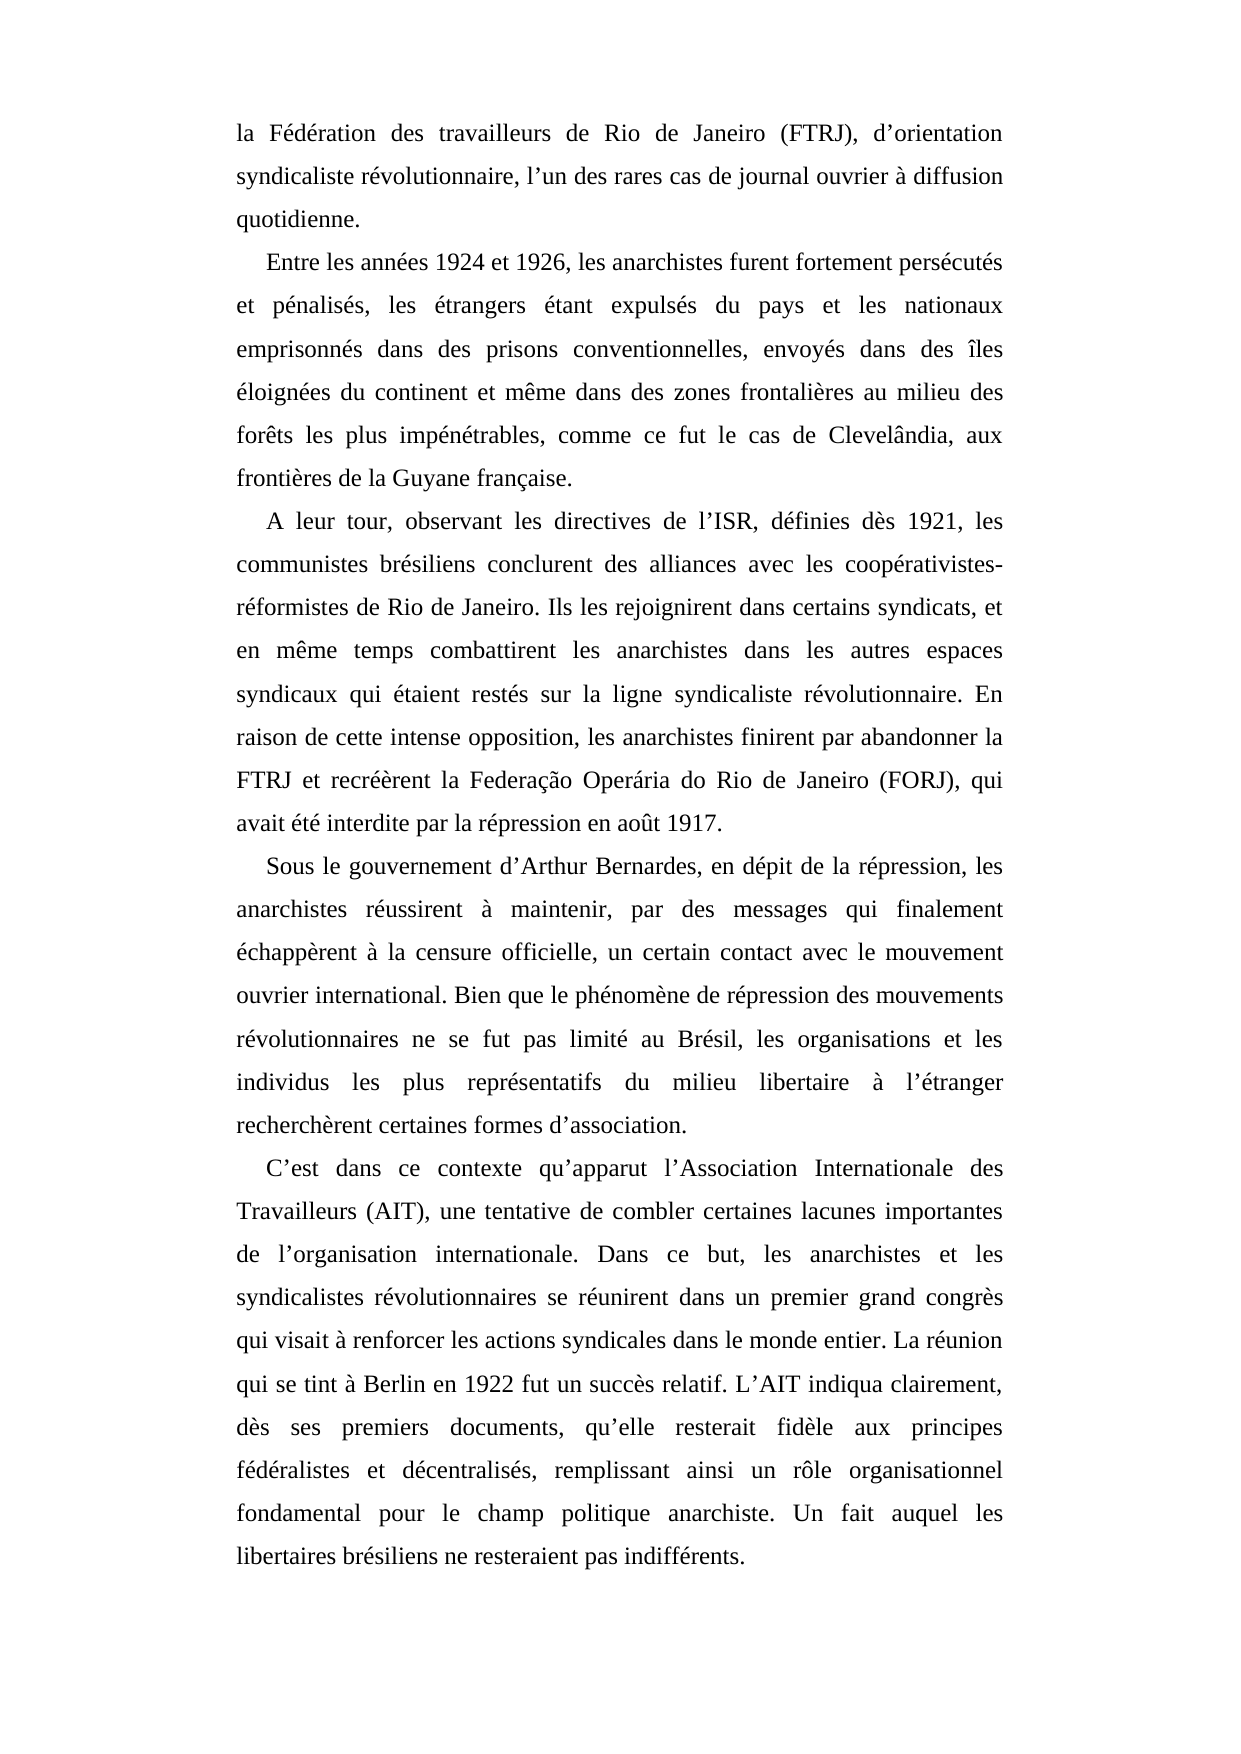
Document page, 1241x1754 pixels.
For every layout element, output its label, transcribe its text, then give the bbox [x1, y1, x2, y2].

text C’est dans ce contexte qu’apparut l’Association Internationale des Travailleurs (AIT), une tentative de combler certaines lacunes importantes de l’organisation internationale. Dans ce but, les anarchistes et les syndicalistes révolutionnaires se réunirent dans un premier grand congrès qui visait à renforcer les actions syndicales dans le monde entier. La réunion qui se tint à Berlin en 1922 fut un succès relatif. L’AIT indiqua clairement, dès ses premiers documents, qu’elle resterait fidèle aux principes fédéralistes et décentralisés, remplissant ainsi un rôle organisationnel fondamental pour le champ politique anarchiste. Un fait auquel les libertaires brésiliens ne resteraient pas indifférents. [236, 1153, 1004, 1570]
text A leur tour, observant les directives de l’ISR, définies dès 1921, les communistes brésiliens conclurent des alliances avec les coopérativistes-réformistes de Rio de Janeiro. Ils les rejoignirent dans certains syndicats, et en même temps combattirent les anarchistes dans les autres espaces syndicaux qui étaient restés sur la ligne syndicaliste révolutionnaire. En raison de cette intense opposition, les anarchistes finirent par abandonner la FTRJ et recréèrent la Federação Operária do Rio de Janeiro (FORJ), qui avait été interdite par la répression en août 1917. [236, 506, 1004, 837]
text Sous le gouvernement d’Arthur Bernardes, en dépit de la répression, les anarchistes réussirent à maintenir, par des messages qui finalement échappèrent à la censure officielle, un certain contact avec le mouvement ouvrier international. Bien que le phénomène de répression des mouvements révolutionnaires ne se fut pas limité au Brésil, les organisations et les individus les plus représentatifs du milieu libertaire à l’étranger recherchèrent certaines formes d’association. [236, 851, 1004, 1139]
text la Fédération des travailleurs de Rio de Janeiro (FTRJ), d’orientation syndicaliste révolutionnaire, l’un des rares cas de journal ouvrier à diffusion quotidienne. [236, 118, 1004, 233]
text Entre les années 1924 et 1926, les anarchistes furent fortement persécutés et pénalisés, les étrangers étant expulsés du pays et les nationaux emprisonnés dans des prisons conventionnelles, envoyés dans des îles éloignées du continent et même dans des zones frontalières au milieu des forêts les plus impénétrables, comme ce fut le cas de Clevelândia, aux frontières de la Guyane française. [236, 247, 1004, 492]
